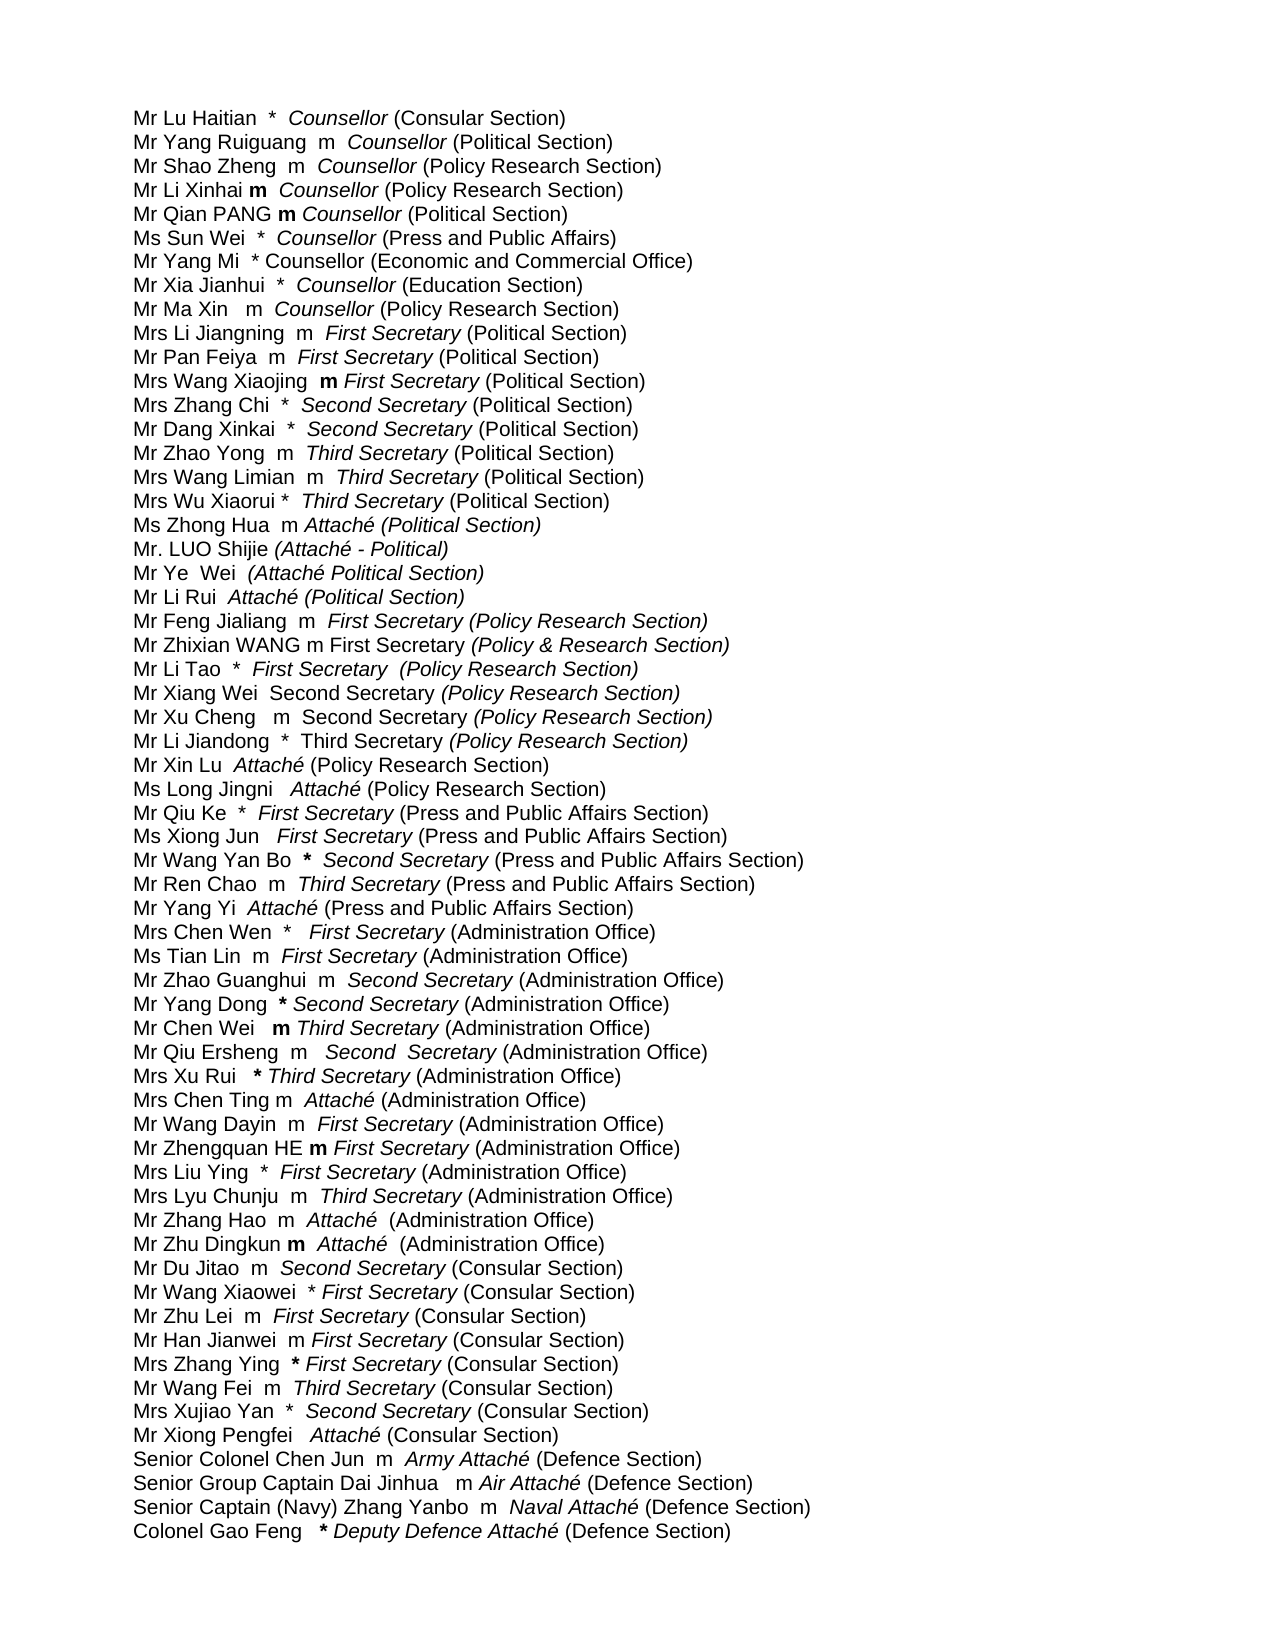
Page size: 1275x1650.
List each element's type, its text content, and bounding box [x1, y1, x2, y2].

text Mr Wang Xiaowei * First Secretary (Consular Section) [133, 1279, 1181, 1303]
text Mrs Chen Ting m Attaché (Administration Office) [133, 1088, 1181, 1112]
text Ms Zhong Hua m Attaché (Political Section) [133, 513, 1181, 537]
text Mr Li Rui Attaché (Political Section) [133, 585, 1181, 609]
text Colonel Gao Feng * Deputy Defence Attaché (Defence Section) [133, 1519, 1181, 1543]
text Senior Group Captain Dai Jinhua m Air Attaché (Defence Section) [133, 1471, 1181, 1495]
text Mr Wang Dayin m First Secretary (Administration Office) [133, 1112, 1181, 1136]
text Mr Pan Feiya m First Secretary (Political Section) [133, 345, 1181, 369]
text Mr Xu Cheng m Second Secretary (Policy Research Section) [133, 704, 1181, 728]
text Senior Colonel Chen Jun m Army Attaché (Defence Section) [133, 1447, 1181, 1471]
text Mr Qiu Ersheng m Second Secretary (Administration Office) [133, 1040, 1181, 1064]
text Mr Xiong Pengfei Attaché (Consular Section) [133, 1423, 1181, 1447]
text Mr Ma Xin m Counsellor (Policy Research Section) [133, 297, 1181, 321]
text Mrs Xu Rui * Third Secretary (Administration Office) [133, 1064, 1181, 1088]
text Mr Xia Jianhui * Counsellor (Education Section) [133, 273, 1181, 297]
text Mr Zhao Yong m Third Secretary (Political Section) [133, 441, 1181, 465]
text Mr Zhengquan HE m First Secretary (Administration Office) [133, 1136, 1181, 1160]
text Mrs Zhang Chi * Second Secretary (Political Section) [133, 393, 1181, 417]
text Mr Shao Zheng m Counsellor (Policy Research Section) [133, 153, 1181, 177]
text Mrs Chen Wen * First Secretary (Administration Office) [133, 920, 1181, 944]
text Mr Li Jiandong * Third Secretary (Policy Research Section) [133, 728, 1181, 752]
text Mr Yang Dong * Second Secretary (Administration Office) [133, 992, 1181, 1016]
text Mr Ren Chao m Third Secretary (Press and Public Affairs Section) [133, 872, 1181, 896]
text Mr Lu Haitian * Counsellor (Consular Section) [133, 106, 1181, 129]
text Mr Zhixian WANG m First Secretary (Policy & Research Section) [133, 633, 1181, 657]
text Mr Chen Wei m Third Secretary (Administration Office) [133, 1016, 1181, 1040]
text Mrs Wang Limian m Third Secretary (Political Section) [133, 465, 1181, 489]
text Mrs Liu Ying * First Secretary (Administration Office) [133, 1160, 1181, 1184]
text Mr Xiang Wei Second Secretary (Policy Research Section) [133, 681, 1181, 704]
text Senior Captain (Navy) Zhang Yanbo m Naval Attaché (Defence Section) [133, 1495, 1181, 1519]
text Mrs Xujiao Yan * Second Secretary (Consular Section) [133, 1399, 1181, 1423]
text Mr Feng Jialiang m First Secretary (Policy Research Section) [133, 609, 1181, 633]
text Mr Li Tao * First Secretary (Policy Research Section) [133, 657, 1181, 681]
text Ms Sun Wei * Counsellor (Press and Public Affairs) [133, 225, 1181, 249]
text Mrs Zhang Ying * First Secretary (Consular Section) [133, 1351, 1181, 1375]
text Mr Dang Xinkai * Second Secretary (Political Section) [133, 417, 1181, 441]
text Mr Xin Lu Attaché (Policy Research Section) [133, 752, 1181, 776]
text Ms Long Jingni Attaché (Policy Research Section) [133, 776, 1181, 800]
text Mr Du Jitao m Second Secretary (Consular Section) [133, 1256, 1181, 1279]
text Mr Wang Fei m Third Secretary (Consular Section) [133, 1375, 1181, 1399]
text Mr Zhang Hao m Attaché (Administration Office) [133, 1208, 1181, 1232]
text Ms Xiong Jun First Secretary (Press and Public Affairs Section) [133, 824, 1181, 848]
text Mrs Wu Xiaorui * Third Secretary (Political Section) [133, 489, 1181, 513]
text Mr Qiu Ke * First Secretary (Press and Public Affairs Section) [133, 800, 1181, 824]
text Mrs Li Jiangning m First Secretary (Political Section) [133, 321, 1181, 345]
text Mr Ye Wei (Attaché Political Section) [133, 561, 1181, 585]
text Mr Li Xinhai m Counsellor (Policy Research Section) [133, 177, 1181, 201]
text Mr Yang Yi Attaché (Press and Public Affairs Section) [133, 896, 1181, 920]
text Mr Yang Ruiguang m Counsellor (Political Section) [133, 129, 1181, 153]
text Mr Zhu Dingkun m Attaché (Administration Office) [133, 1232, 1181, 1256]
text Mr Han Jianwei m First Secretary (Consular Section) [133, 1327, 1181, 1351]
text Mr Zhu Lei m First Secretary (Consular Section) [133, 1303, 1181, 1327]
text Mr Wang Yan Bo * Second Secretary (Press and Public Affairs Section) [133, 848, 1181, 872]
text Mr. LUO Shijie (Attaché - Political) [133, 537, 1181, 561]
text Mrs Lyu Chunju m Third Secretary (Administration Office) [133, 1184, 1181, 1208]
text Mr Zhao Guanghui m Second Secretary (Administration Office) [133, 968, 1181, 992]
text Mrs Wang Xiaojing m First Secretary (Political Section) [133, 369, 1181, 393]
text Ms Tian Lin m First Secretary (Administration Office) [133, 944, 1181, 968]
text Mr Yang Mi * Counsellor (Economic and Commercial Office) [133, 249, 1181, 273]
text Mr Qian PANG m Counsellor (Political Section) [133, 201, 1181, 225]
